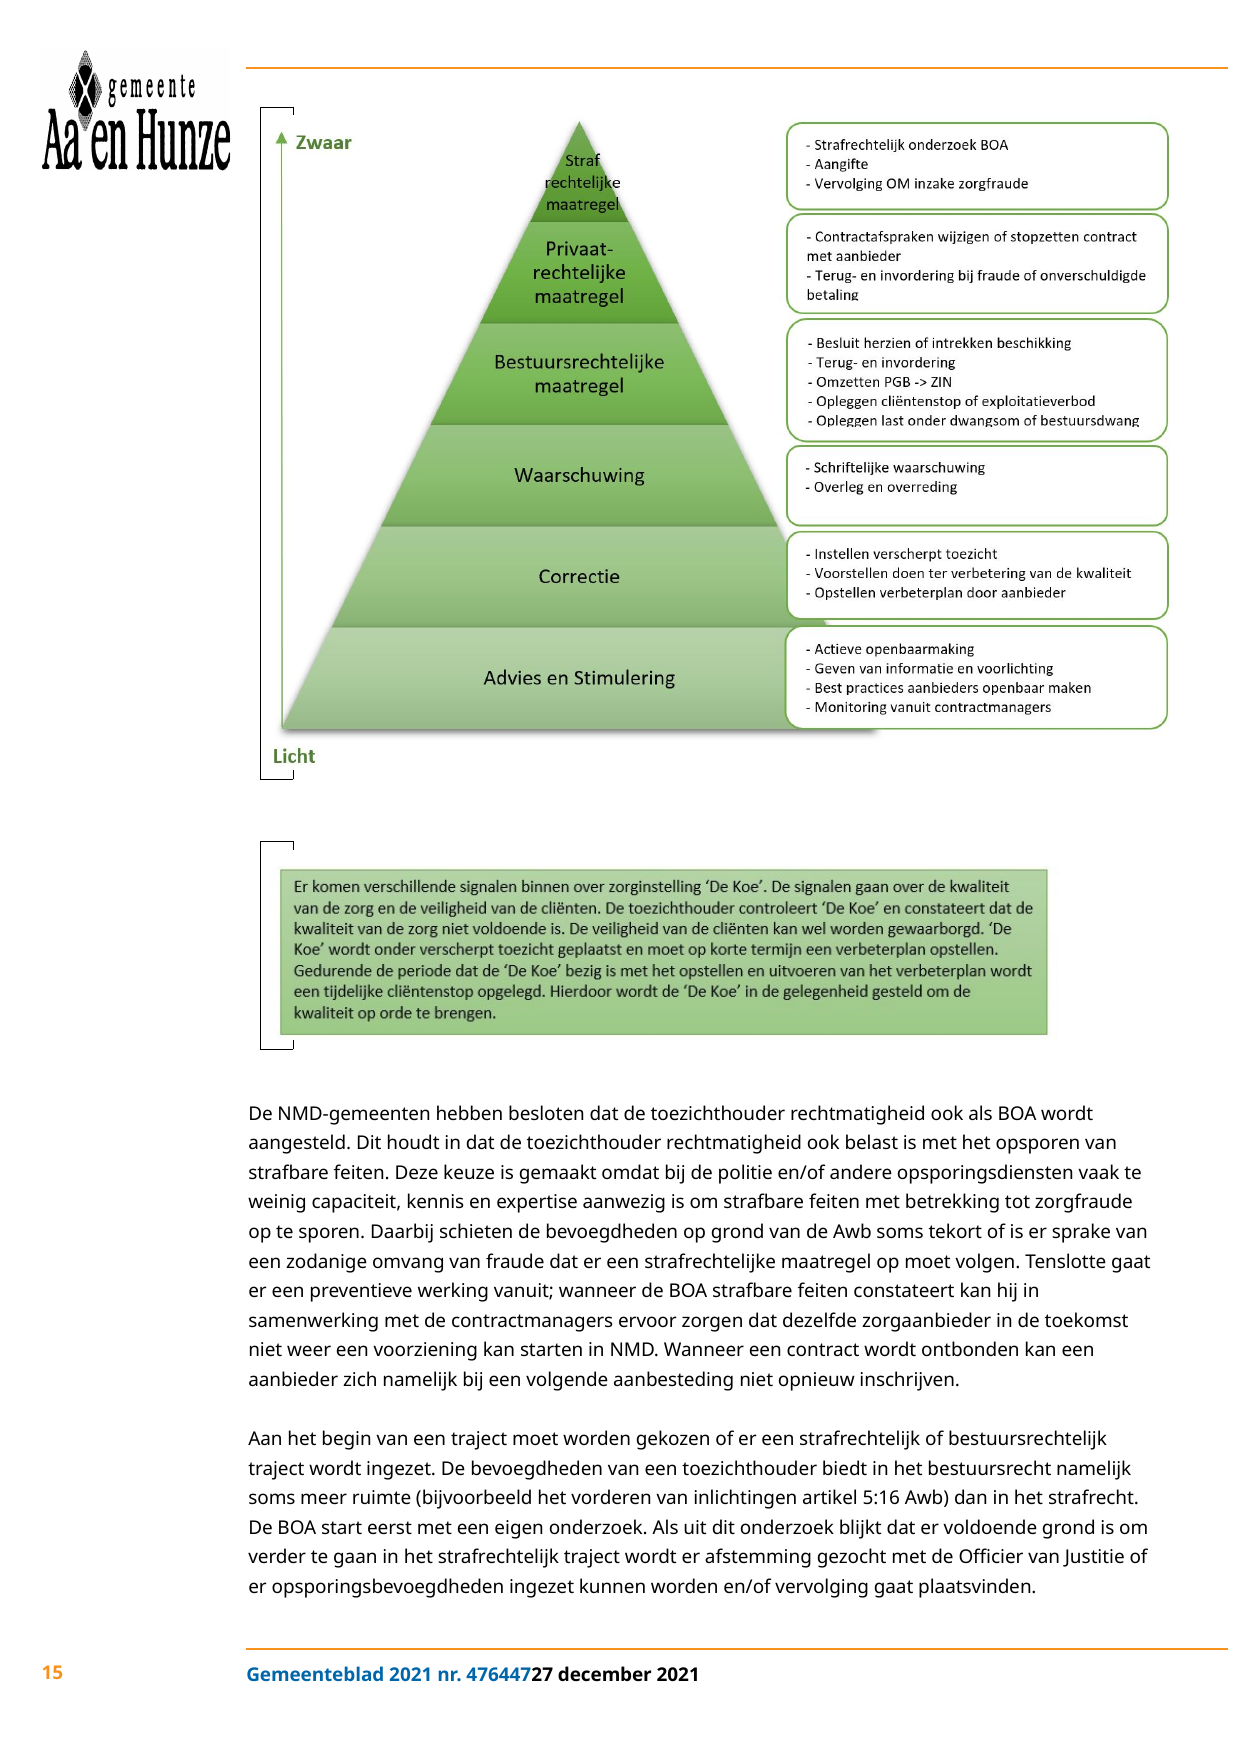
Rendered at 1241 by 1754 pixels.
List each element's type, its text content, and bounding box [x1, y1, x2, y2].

text Aan het begin van een traject moet worden gekozen of er een strafrechtelijk of bestuursrechtelijk traject wordt ingezet. De bevoegdheden van een toezichthouder biedt in het bestuursrecht namelijk soms meer ruimte (bijvoorbeeld het vorderen van inlichtingen artikel 5:16 Awb) dan in het strafrecht. De BOA start eerst met een eigen onderzoek. Als uit dit onderzoek blijkt dat er voldoende grond is om verder te gaan in het strafrechtelijk traject wordt er afstemming gezocht met de Officier van Justitie of er opsporingsbevoegdheden ingezet kunnen worden en/of vervolging gaat plaatsvinden. [248, 1425, 1152, 1599]
picture [41, 47, 231, 172]
picture [268, 115, 1173, 770]
text De NMD-gemeenten hebben besloten dat de toezichthouder rechtmatigheid ook als BOA wordt aangesteld. Dit houdt in dat de toezichthouder rechtmatigheid ook belast is met het opsporen van strafbare feiten. Deze keuze is gemaakt omdat bij de politie en/of andere opsporingsdiensten vaak te weinig capaciteit, kennis en expertise aanwezig is om strafbare feiten met betrekking tot zorgfraude op te sporen. Daarbij schieten de bevoegdheden op grond van de Awb soms tekort of is er sprake van een zodanige omvang van fraude dat er een strafrechtelijke maatregel op moet volgen. Tenslotte gaat er een preventieve werking vanuit; wanneer de BOA strafbare feiten constateert kan hij in samenwerking met de contractmanagers ervoor zorgen dat dezelfde zorgaanbieder in de toekomst niet weer een voorziening kan starten in NMD. Wanneer een contract wordt ontbonden kan een aanbieder zich namelijk bij een volgende aanbesteding niet opnieuw inschrijven. [248, 1100, 1152, 1392]
picture [268, 850, 1067, 1040]
